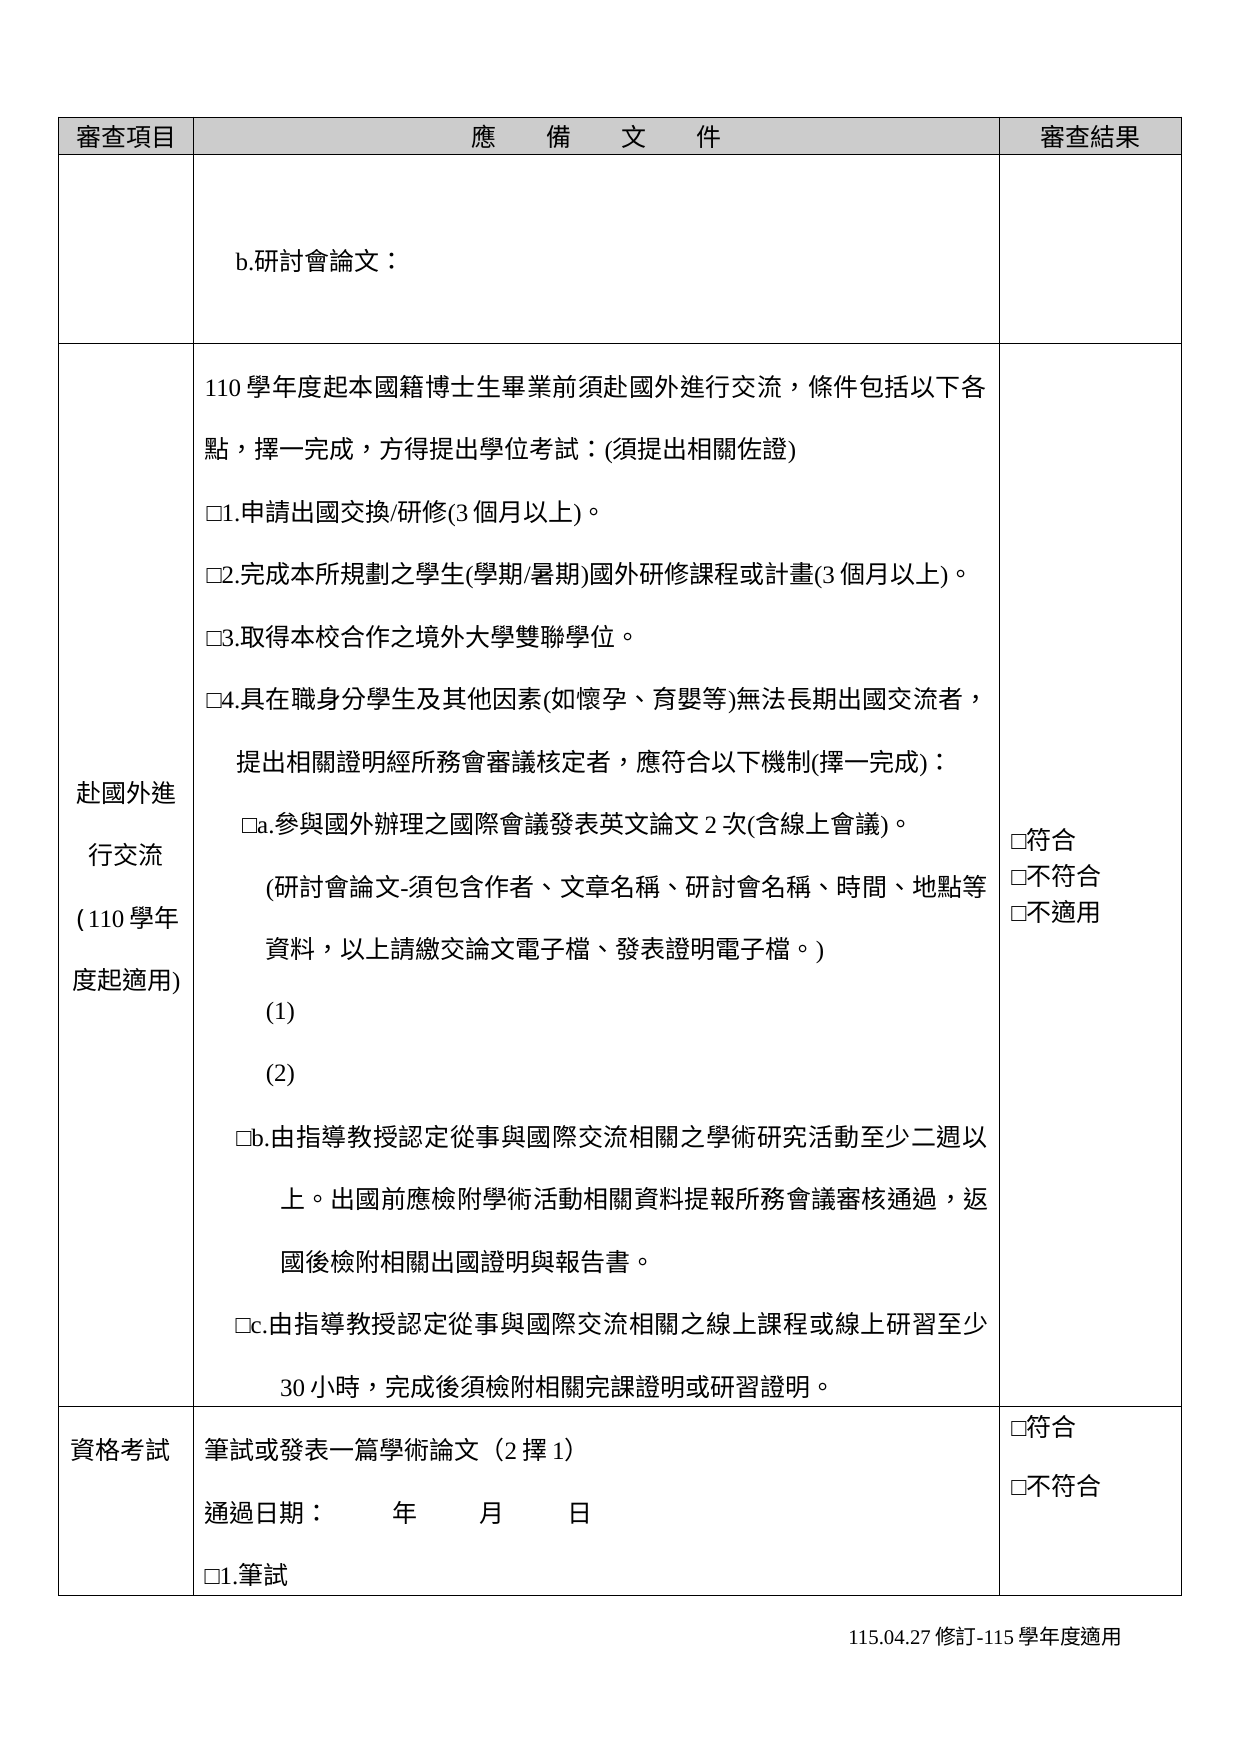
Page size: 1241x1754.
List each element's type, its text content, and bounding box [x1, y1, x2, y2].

table_cell [59, 155, 193, 342]
table_header 審查項目 [59, 118, 193, 154]
table_cell □符合 □不符合 [1000, 1407, 1181, 1594]
table_cell 赴國外進行交流 (110學年度起適用) [59, 344, 193, 1406]
table_cell 資格考試 [59, 1407, 193, 1594]
table_cell b.研討會論文： [194, 155, 999, 342]
table_cell 110學年度起本國籍博士生畢業前須赴國外進行交流，條件包括以下各點，擇一完成，方得提出學位考試：(須提出相關佐證) □1.申請出國交換/研修(3個月以上)。 □2.完成本所規劃之學生(學期/暑期)國外研修課程或計畫(3個月以上)。 □3.取得本校合作之境外大學雙聯學位。 □4.具在職身分學生及其他因素(如懷孕、育嬰等)無法長期出國交流者，提出相關證明經所務會審議核定者，應符合以下機制(擇一完成)： □a.參與國外辦理之國際會議發表英文論文2次(含線上會議)。 (研討會論文-須包含作者、文章名稱、研討會名稱、時間、地點等資料，以上請繳交論文電子檔、發表證明電子檔。) (1) (2) □b.由指導教授認定從事與國際交流相關之學術研究活動至少二週以上。出國前應檢附學術活動相關資料提報所務會議審核通過，返國後檢附相關出國證明與報告書。 □c.由指導教授認定從事與國際交流相關之線上課程或線上研習至少30小時，完成後須檢附相關完課證明或研習證明。 [194, 344, 999, 1406]
table_cell 筆試或發表一篇學術論文（2擇1） 通過日期： 年 月 日 □1.筆試 [194, 1407, 999, 1594]
table_header 應 備 文 件 [194, 118, 999, 154]
table_cell [1000, 155, 1181, 342]
table_cell □符合 □不符合 □不適用 [1000, 344, 1181, 1406]
table_header 審查結果 [1000, 118, 1181, 154]
